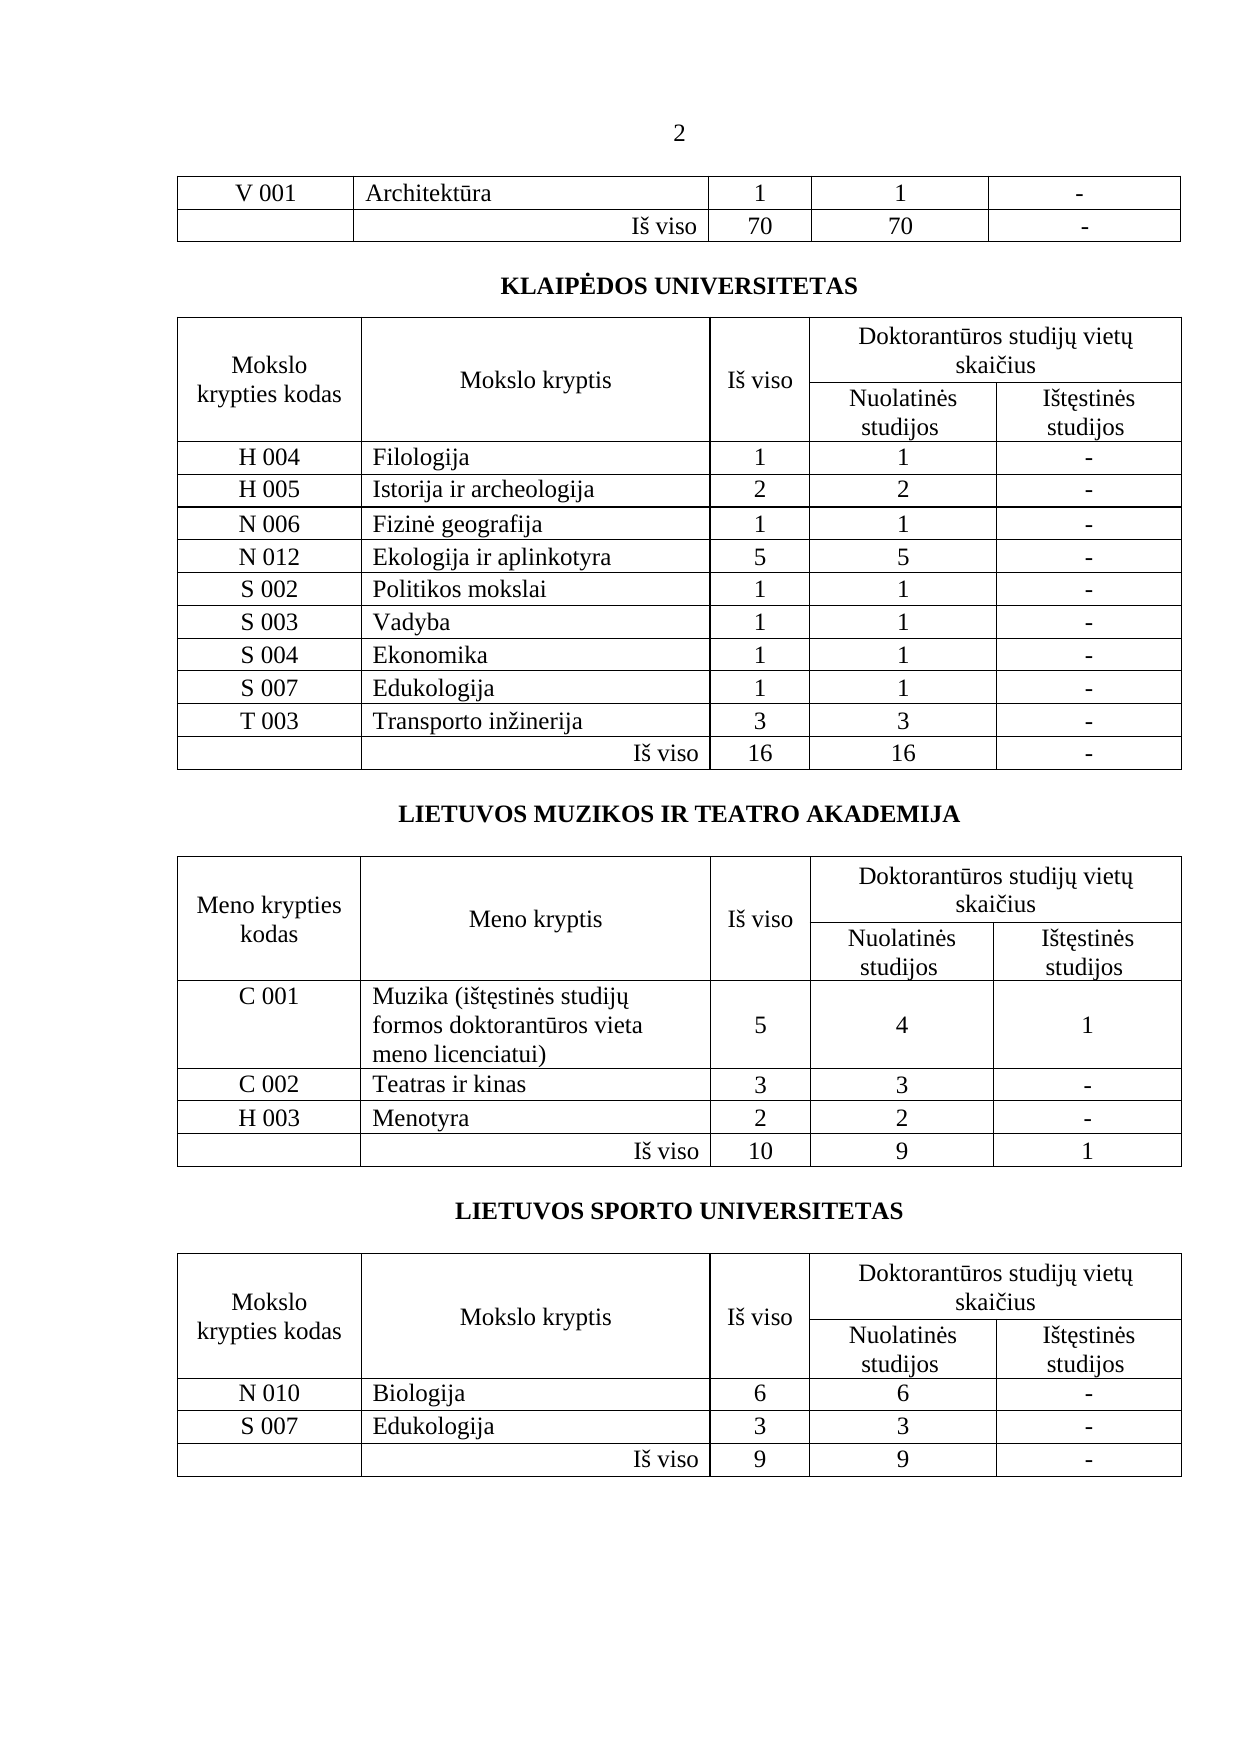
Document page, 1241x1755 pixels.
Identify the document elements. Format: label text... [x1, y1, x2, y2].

table_cell Iš viso [361, 1134, 710, 1166]
table_cell - [997, 442, 1181, 473]
table_cell S 004 [178, 639, 361, 670]
table_cell 1 [711, 508, 809, 539]
table_cell [178, 1444, 361, 1476]
table_cell 1 [711, 573, 809, 605]
table_cell 2 [711, 475, 809, 506]
table_cell - [997, 671, 1181, 703]
table_cell - [997, 475, 1181, 506]
table_cell 1 [810, 442, 996, 473]
table_cell 10 [711, 1134, 810, 1166]
table_cell Fizinė geografija [362, 508, 709, 539]
table_cell - [997, 639, 1181, 670]
table_cell - [997, 1444, 1181, 1476]
table_cell - [997, 540, 1181, 572]
table_cell 1 [812, 177, 988, 208]
table_cell 3 [711, 704, 809, 736]
table_header Meno kryptis [361, 857, 710, 980]
table_cell 70 [709, 210, 811, 241]
table_cell 9 [711, 1444, 809, 1476]
table_cell Iš viso [362, 737, 709, 769]
table_cell T 003 [178, 704, 361, 736]
table_header Iš viso [711, 857, 810, 980]
table_cell - [997, 704, 1181, 736]
table_cell 3 [811, 1069, 993, 1100]
table_cell 16 [810, 737, 996, 769]
table_cell Istorija ir archeologija [362, 475, 709, 506]
table_cell S 007 [178, 671, 361, 703]
table_cell 3 [711, 1411, 809, 1443]
table_cell 1 [711, 671, 809, 703]
table_cell 1 [810, 573, 996, 605]
table_cell Nuolatinės studijos [810, 383, 996, 441]
table_cell 6 [711, 1379, 809, 1410]
table_cell N 012 [178, 540, 361, 572]
table_cell 1 [810, 639, 996, 670]
table_cell N 010 [178, 1379, 361, 1410]
table_cell 4 [811, 981, 993, 1068]
table_cell - [997, 508, 1181, 539]
table_cell - [989, 177, 1180, 208]
table_cell N 006 [178, 508, 361, 539]
table_cell 1 [994, 1134, 1181, 1166]
table_cell Architektūra [354, 177, 708, 208]
table_cell [178, 737, 361, 769]
table_cell Ištęstinės studijos [997, 1320, 1181, 1377]
table_cell 1 [711, 639, 809, 670]
table_header Mokslo kryptis [362, 1254, 709, 1377]
text KLAIPĖDOS UNIVERSITETAS [177, 271, 1181, 300]
table_cell 2 [711, 1101, 810, 1133]
text LIETUVOS MUZIKOS IR TEATRO AKADEMIJA [177, 799, 1181, 827]
table_cell Filologija [362, 442, 709, 473]
table_header Mokslo krypties kodas [178, 318, 361, 441]
table_cell H 005 [178, 475, 361, 506]
table_cell - [997, 1379, 1181, 1410]
table_cell Vadyba [362, 606, 709, 638]
table_cell Muzika (ištęstinės studijų formos doktorantūros vieta meno licenciatui) [361, 981, 710, 1068]
table_cell Edukologija [362, 1411, 709, 1443]
table_cell Ištęstinės studijos [997, 383, 1181, 441]
table_cell 5 [810, 540, 996, 572]
table_cell 3 [810, 1411, 996, 1443]
table_cell - [997, 573, 1181, 605]
table_cell Biologija [362, 1379, 709, 1410]
table_cell 1 [810, 606, 996, 638]
table_cell H 003 [178, 1101, 360, 1133]
table_cell 70 [812, 210, 988, 241]
table_header Mokslo kryptis [362, 318, 709, 441]
table_cell 1 [810, 671, 996, 703]
table_cell 1 [994, 981, 1181, 1068]
table_cell Edukologija [362, 671, 709, 703]
table_cell [178, 210, 353, 241]
table_cell - [997, 1411, 1181, 1443]
table_cell [178, 1134, 360, 1166]
table_cell 5 [711, 981, 810, 1068]
table_header Mokslo krypties kodas [178, 1254, 361, 1377]
table_cell Nuolatinės studijos [811, 923, 993, 980]
table_cell Politikos mokslai [362, 573, 709, 605]
table_header Doktorantūros studijų vietų skaičius [810, 1254, 1181, 1319]
table_cell Transporto inžinerija [362, 704, 709, 736]
table_cell 6 [810, 1379, 996, 1410]
table_header Iš viso [711, 318, 809, 441]
table_header Iš viso [711, 1254, 809, 1377]
table_cell Iš viso [362, 1444, 709, 1476]
table_cell - [989, 210, 1180, 241]
table_cell Ekologija ir aplinkotyra [362, 540, 709, 572]
table_cell Iš viso [354, 210, 708, 241]
table_cell S 002 [178, 573, 361, 605]
table_cell Nuolatinės studijos [810, 1320, 996, 1377]
table_cell 2 [810, 475, 996, 506]
table_cell - [997, 737, 1181, 769]
table_cell 5 [711, 540, 809, 572]
table_cell 16 [711, 737, 809, 769]
table_cell Teatras ir kinas [361, 1069, 710, 1100]
table_cell H 004 [178, 442, 361, 473]
table_cell 3 [711, 1069, 810, 1100]
table_header Doktorantūros studijų vietų skaičius [810, 318, 1181, 382]
table_cell Menotyra [361, 1101, 710, 1133]
table_cell V 001 [178, 177, 353, 208]
table_cell - [994, 1101, 1181, 1133]
table_cell 1 [711, 606, 809, 638]
table_header Doktorantūros studijų vietų skaičius [811, 857, 1181, 922]
table_cell 1 [711, 442, 809, 473]
table_cell C 002 [178, 1069, 360, 1100]
table_cell Ekonomika [362, 639, 709, 670]
table_cell 3 [810, 704, 996, 736]
table_cell 2 [811, 1101, 993, 1133]
table_cell C 001 [178, 981, 360, 1068]
text LIETUVOS SPORTO UNIVERSITETAS [177, 1196, 1181, 1224]
table_cell - [994, 1069, 1181, 1100]
table_cell 9 [811, 1134, 993, 1166]
table_cell 1 [810, 508, 996, 539]
table_cell S 007 [178, 1411, 361, 1443]
table_cell Ištęstinės studijos [994, 923, 1181, 980]
table_cell - [997, 606, 1181, 638]
table_cell 1 [709, 177, 811, 208]
table_cell S 003 [178, 606, 361, 638]
table_cell 9 [810, 1444, 996, 1476]
table_header Meno krypties kodas [178, 857, 360, 980]
